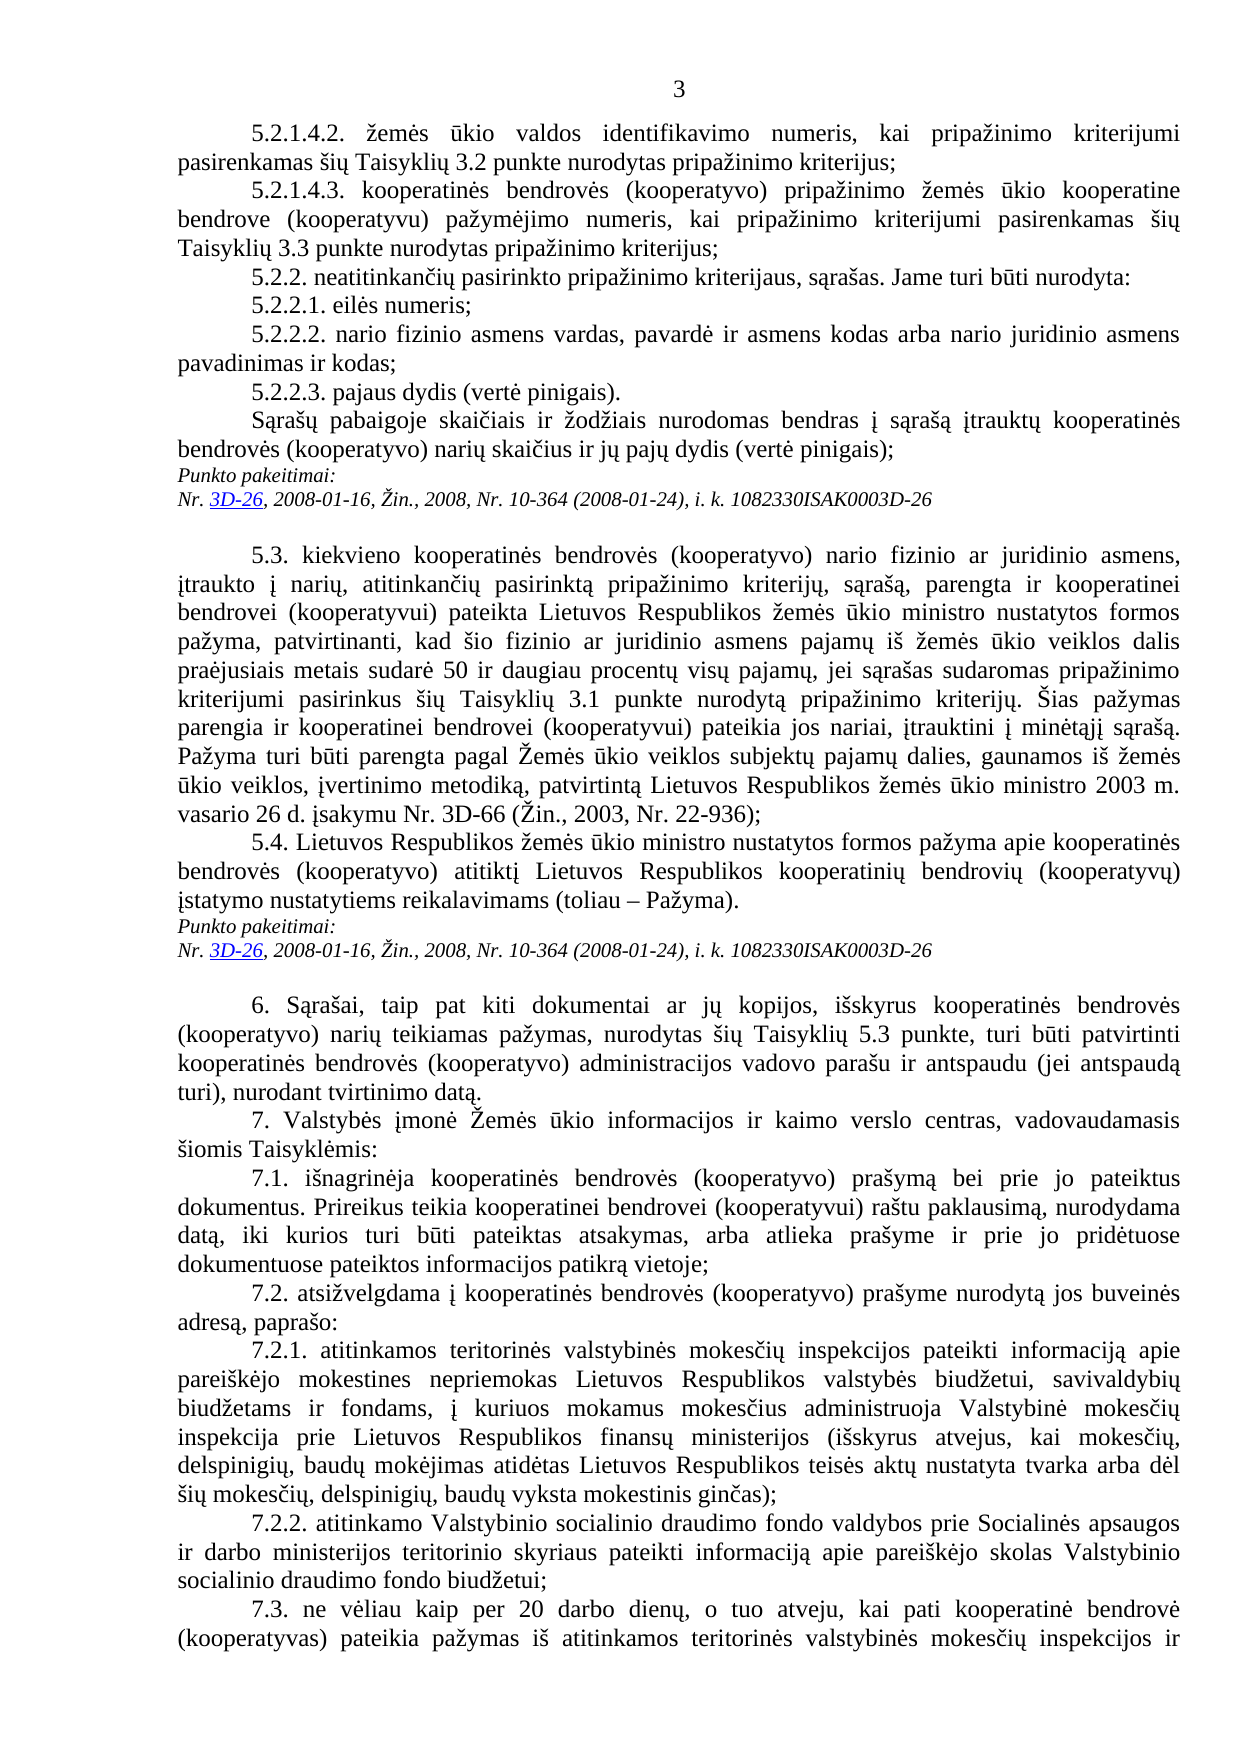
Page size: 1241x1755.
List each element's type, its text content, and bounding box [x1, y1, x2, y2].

text 5.2.2.2. nario fizinio asmens vardas, pavardė ir asmens kodas arba nario juridinio asmens pavadinimas ir kodas; [177, 319, 1181, 377]
text 5.2.2.3. pajaus dydis (vertė pinigais). [177, 377, 1181, 406]
text 7.2.1. atitinkamos teritorinės valstybinės mokesčių inspekcijos pateikti informaciją apie pareiškėjo mokestines nepriemokas Lietuvos Respublikos valstybės biudžetui, savivaldybių biudžetams ir fondams, į kuriuos mokamus mokesčius administruoja Valstybinė mokesčių inspekcija prie Lietuvos Respublikos finansų ministerijos (išskyrus atvejus, kai mokesčių, delspinigių, baudų mokėjimas atidėtas Lietuvos Respublikos teisės aktų nustatyta tvarka arba dėl šių mokesčių, delspinigių, baudų vyksta mokestinis ginčas); [177, 1336, 1181, 1508]
text 5.2.1.4.3. kooperatinės bendrovės (kooperatyvo) pripažinimo žemės ūkio kooperatine bendrove (kooperatyvu) pažymėjimo numeris, kai pripažinimo kriterijumi pasirenkamas šių Taisyklių 3.3 punkte nurodytas pripažinimo kriterijus; [177, 176, 1181, 262]
text Nr. 3D-26, 2008-01-16, Žin., 2008, Nr. 10-364 (2008-01-24), i. k. 1082330ISAK0003D-26 [177, 938, 1181, 962]
text Sąrašų pabaigoje skaičiais ir žodžiais nurodomas bendras į sąrašą įtrauktų kooperatinės bendrovės (kooperatyvo) narių skaičius ir jų pajų dydis (vertė pinigais); [177, 406, 1181, 463]
text 5.4. Lietuvos Respublikos žemės ūkio ministro nustatytos formos pažyma apie kooperatinės bendrovės (kooperatyvo) atitiktį Lietuvos Respublikos kooperatinių bendrovių (kooperatyvų) įstatymo nustatytiems reikalavimams (toliau – Pažyma). [177, 827, 1181, 914]
text 5.2.1.4.2. žemės ūkio valdos identifikavimo numeris, kai pripažinimo kriterijumi pasirenkamas šių Taisyklių 3.2 punkte nurodytas pripažinimo kriterijus; [177, 118, 1181, 176]
text 7.2.2. atitinkamo Valstybinio socialinio draudimo fondo valdybos prie Socialinės apsaugos ir darbo ministerijos teritorinio skyriaus pateikti informaciją apie pareiškėjo skolas Valstybinio socialinio draudimo fondo biudžetui; [177, 1508, 1181, 1594]
text 7.1. išnagrinėja kooperatinės bendrovės (kooperatyvo) prašymą bei prie jo pateiktus dokumentus. Prireikus teikia kooperatinei bendrovei (kooperatyvui) raštu paklausimą, nurodydama datą, iki kurios turi būti pateiktas atsakymas, arba atlieka prašyme ir prie jo pridėtuose dokumentuose pateiktos informacijos patikrą vietoje; [177, 1163, 1181, 1278]
text Punkto pakeitimai: [177, 463, 1181, 487]
text Nr. 3D-26, 2008-01-16, Žin., 2008, Nr. 10-364 (2008-01-24), i. k. 1082330ISAK0003D-26 [177, 487, 1181, 511]
text Punkto pakeitimai: [177, 914, 1181, 938]
text 5.3. kiekvieno kooperatinės bendrovės (kooperatyvo) nario fizinio ar juridinio asmens, įtraukto į narių, atitinkančių pasirinktą pripažinimo kriterijų, sąrašą, parengta ir kooperatinei bendrovei (kooperatyvui) pateikta Lietuvos Respublikos žemės ūkio ministro nustatytos formos pažyma, patvirtinanti, kad šio fizinio ar juridinio asmens pajamų iš žemės ūkio veiklos dalis praėjusiais metais sudarė 50 ir daugiau procentų visų pajamų, jei sąrašas sudaromas pripažinimo kriterijumi pasirinkus šių Taisyklių 3.1 punkte nurodytą pripažinimo kriterijų. Šias pažymas parengia ir kooperatinei bendrovei (kooperatyvui) pateikia jos nariai, įtrauktini į minėtąjį sąrašą. Pažyma turi būti parengta pagal Žemės ūkio veiklos subjektų pajamų dalies, gaunamos iš žemės ūkio veiklos, įvertinimo metodiką, patvirtintą Lietuvos Respublikos žemės ūkio ministro 2003 m. vasario 26 d. įsakymu Nr. 3D-66 (Žin., 2003, Nr. 22-936); [177, 540, 1181, 827]
text 5.2.2.1. eilės numeris; [177, 291, 1181, 319]
text 7.3. ne vėliau kaip per 20 darbo dienų, o tuo atveju, kai pati kooperatinė bendrovė (kooperatyvas) pateikia pažymas iš atitinkamos teritorinės valstybinės mokesčių inspekcijos ir [177, 1594, 1181, 1652]
text 6. Sąrašai, taip pat kiti dokumentai ar jų kopijos, išskyrus kooperatinės bendrovės (kooperatyvo) narių teikiamas pažymas, nurodytas šių Taisyklių 5.3 punkte, turi būti patvirtinti kooperatinės bendrovės (kooperatyvo) administracijos vadovo parašu ir antspaudu (jei antspaudą turi), nurodant tvirtinimo datą. [177, 991, 1181, 1106]
text 7.2. atsižvelgdama į kooperatinės bendrovės (kooperatyvo) prašyme nurodytą jos buveinės adresą, paprašo: [177, 1278, 1181, 1336]
text 5.2.2. neatitinkančių pasirinkto pripažinimo kriterijaus, sąrašas. Jame turi būti nurodyta: [177, 262, 1181, 291]
text 7. Valstybės įmonė Žemės ūkio informacijos ir kaimo verslo centras, vadovaudamasis šiomis Taisyklėmis: [177, 1106, 1181, 1163]
